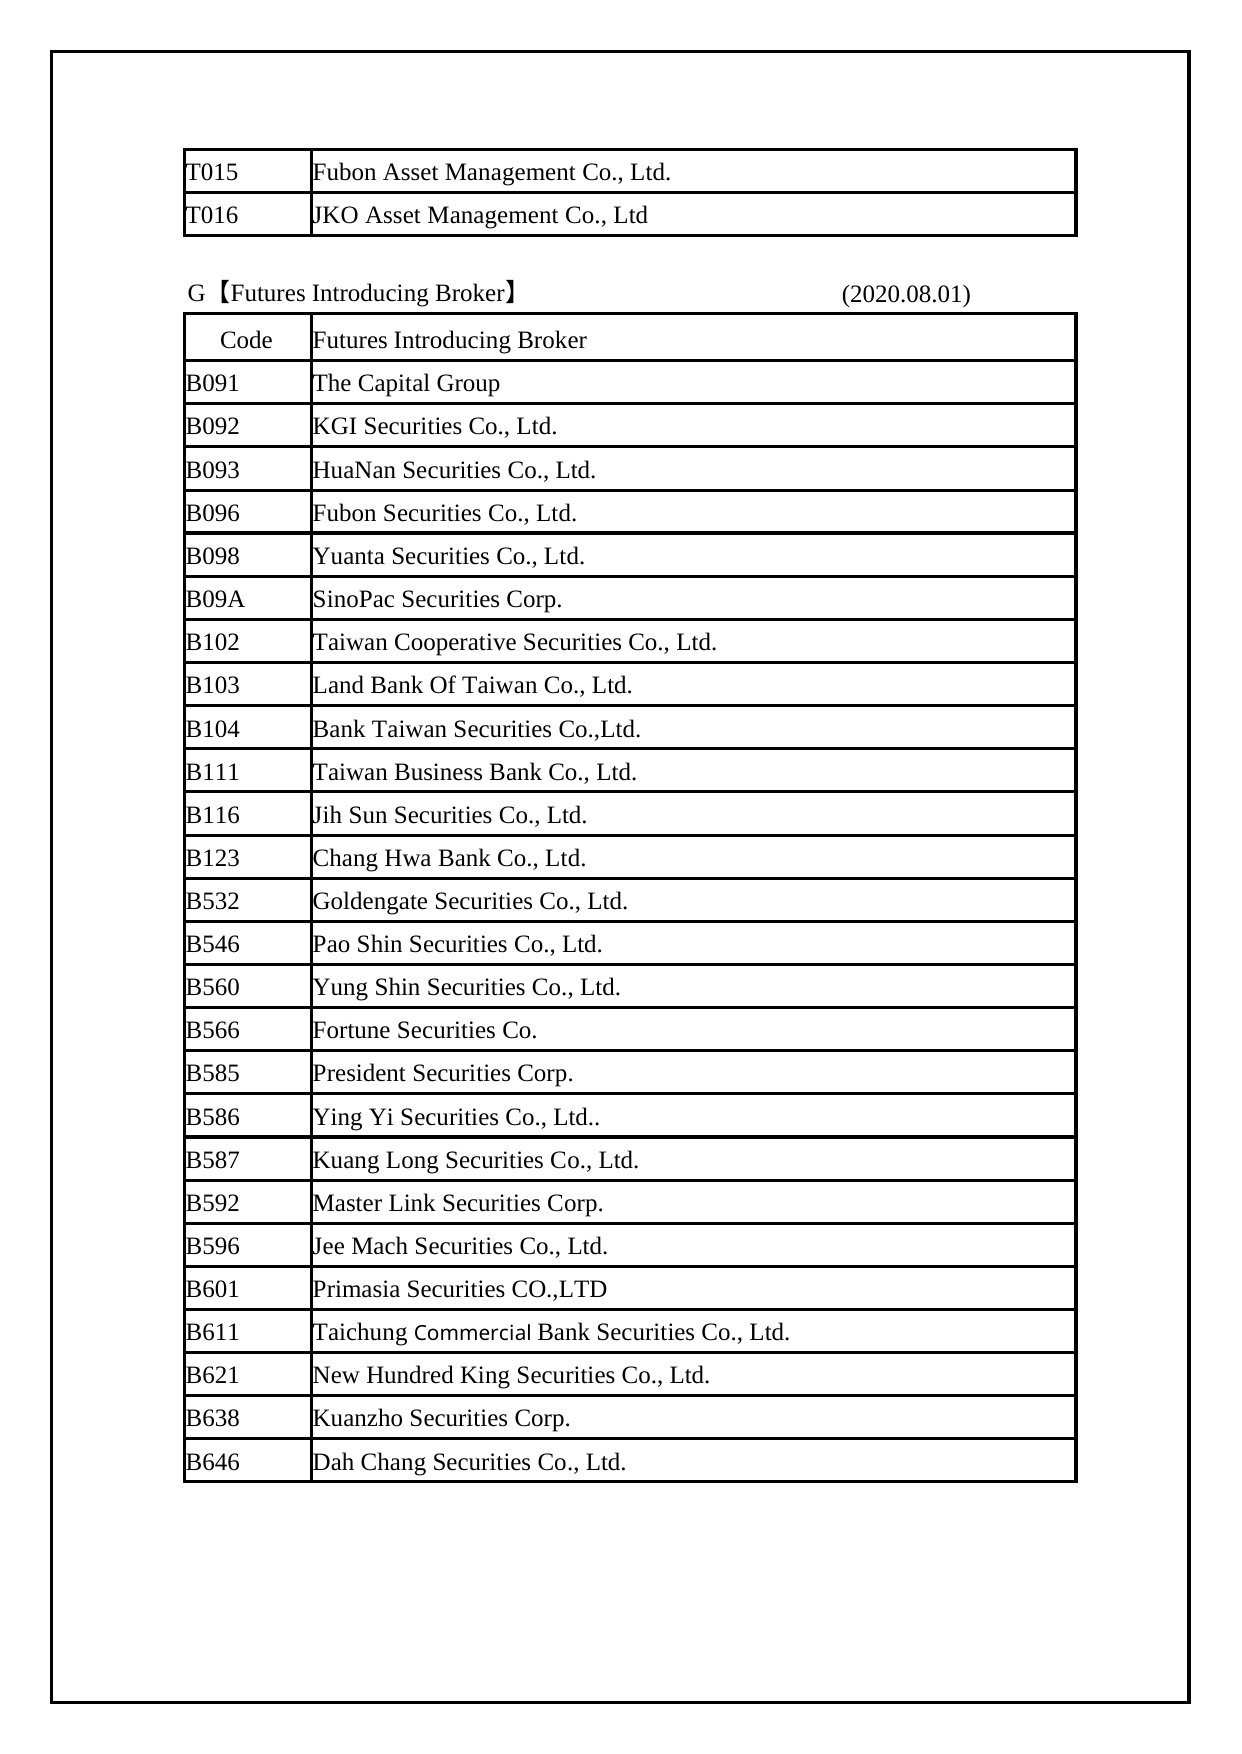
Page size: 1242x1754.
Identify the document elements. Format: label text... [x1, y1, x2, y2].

table_cell B621 [186, 1354, 310, 1394]
table_cell B098 [186, 535, 310, 575]
table_header T015 [186, 151, 310, 191]
table_cell B585 [186, 1052, 310, 1092]
table_cell Taichung Commercial Bank Securities Co., Ltd. [313, 1311, 1074, 1351]
table_cell B102 [186, 621, 310, 661]
table_cell Yuanta Securities Co., Ltd. [313, 535, 1074, 575]
table_cell HuaNan Securities Co., Ltd. [313, 448, 1074, 488]
table_cell B638 [186, 1397, 310, 1437]
table_header Futures Introducing Broker [313, 315, 1074, 359]
table_cell Chang Hwa Bank Co., Ltd. [313, 837, 1074, 877]
table_cell B091 [186, 362, 310, 402]
table_cell Taiwan Business Bank Co., Ltd. [313, 750, 1074, 790]
table_cell Land Bank Of Taiwan Co., Ltd. [313, 664, 1074, 704]
table_cell B592 [186, 1182, 310, 1222]
table_cell Fubon Securities Co., Ltd. [313, 492, 1074, 531]
table_header Code [186, 315, 310, 359]
table_cell T016 [186, 194, 310, 234]
table_cell New Hundred King Securities Co., Ltd. [313, 1354, 1074, 1394]
table_cell B104 [186, 707, 310, 747]
table_cell SinoPac Securities Corp. [313, 578, 1074, 618]
table_cell KGI Securities Co., Ltd. [313, 405, 1074, 445]
table_cell B123 [186, 837, 310, 877]
table_cell B093 [186, 448, 310, 488]
table_cell Jih Sun Securities Co., Ltd. [313, 793, 1074, 833]
table_cell Master Link Securities Corp. [313, 1182, 1074, 1222]
table_cell Bank Taiwan Securities Co.,Ltd. [313, 707, 1074, 747]
table_cell Pao Shin Securities Co., Ltd. [313, 923, 1074, 963]
table_cell Kuanzho Securities Corp. [313, 1397, 1074, 1437]
table_cell Jee Mach Securities Co., Ltd. [313, 1225, 1074, 1265]
table_cell B103 [186, 664, 310, 704]
table_cell Goldengate Securities Co., Ltd. [313, 880, 1074, 919]
table_cell B09A [186, 578, 310, 618]
table_cell B092 [186, 405, 310, 445]
table_header Fubon Asset Management Co., Ltd. [313, 151, 1074, 191]
table_cell The Capital Group [313, 362, 1074, 402]
table_cell B601 [186, 1268, 310, 1308]
table_cell B611 [186, 1311, 310, 1351]
table_cell B111 [186, 750, 310, 790]
table_cell B560 [186, 966, 310, 1006]
table_cell Ying Yi Securities Co., Ltd.. [313, 1095, 1074, 1135]
table_cell B646 [186, 1440, 310, 1480]
table_cell Kuang Long Securities Co., Ltd. [313, 1139, 1074, 1178]
table_cell B116 [186, 793, 310, 833]
text G【Futures Introducing Broker】 (2020.08.01) [187, 275, 1094, 306]
table_cell B096 [186, 492, 310, 531]
table_cell President Securities Corp. [313, 1052, 1074, 1092]
table_cell B546 [186, 923, 310, 963]
table_cell B596 [186, 1225, 310, 1265]
table_cell B587 [186, 1139, 310, 1178]
table_cell Yung Shin Securities Co., Ltd. [313, 966, 1074, 1006]
table_cell B532 [186, 880, 310, 919]
table_cell Dah Chang Securities Co., Ltd. [313, 1440, 1074, 1480]
table_cell B566 [186, 1009, 310, 1049]
table_cell JKO Asset Management Co., Ltd [313, 194, 1074, 234]
table_cell B586 [186, 1095, 310, 1135]
table_cell Fortune Securities Co. [313, 1009, 1074, 1049]
table_cell Primasia Securities CO.,LTD [313, 1268, 1074, 1308]
table_cell Taiwan Cooperative Securities Co., Ltd. [313, 621, 1074, 661]
